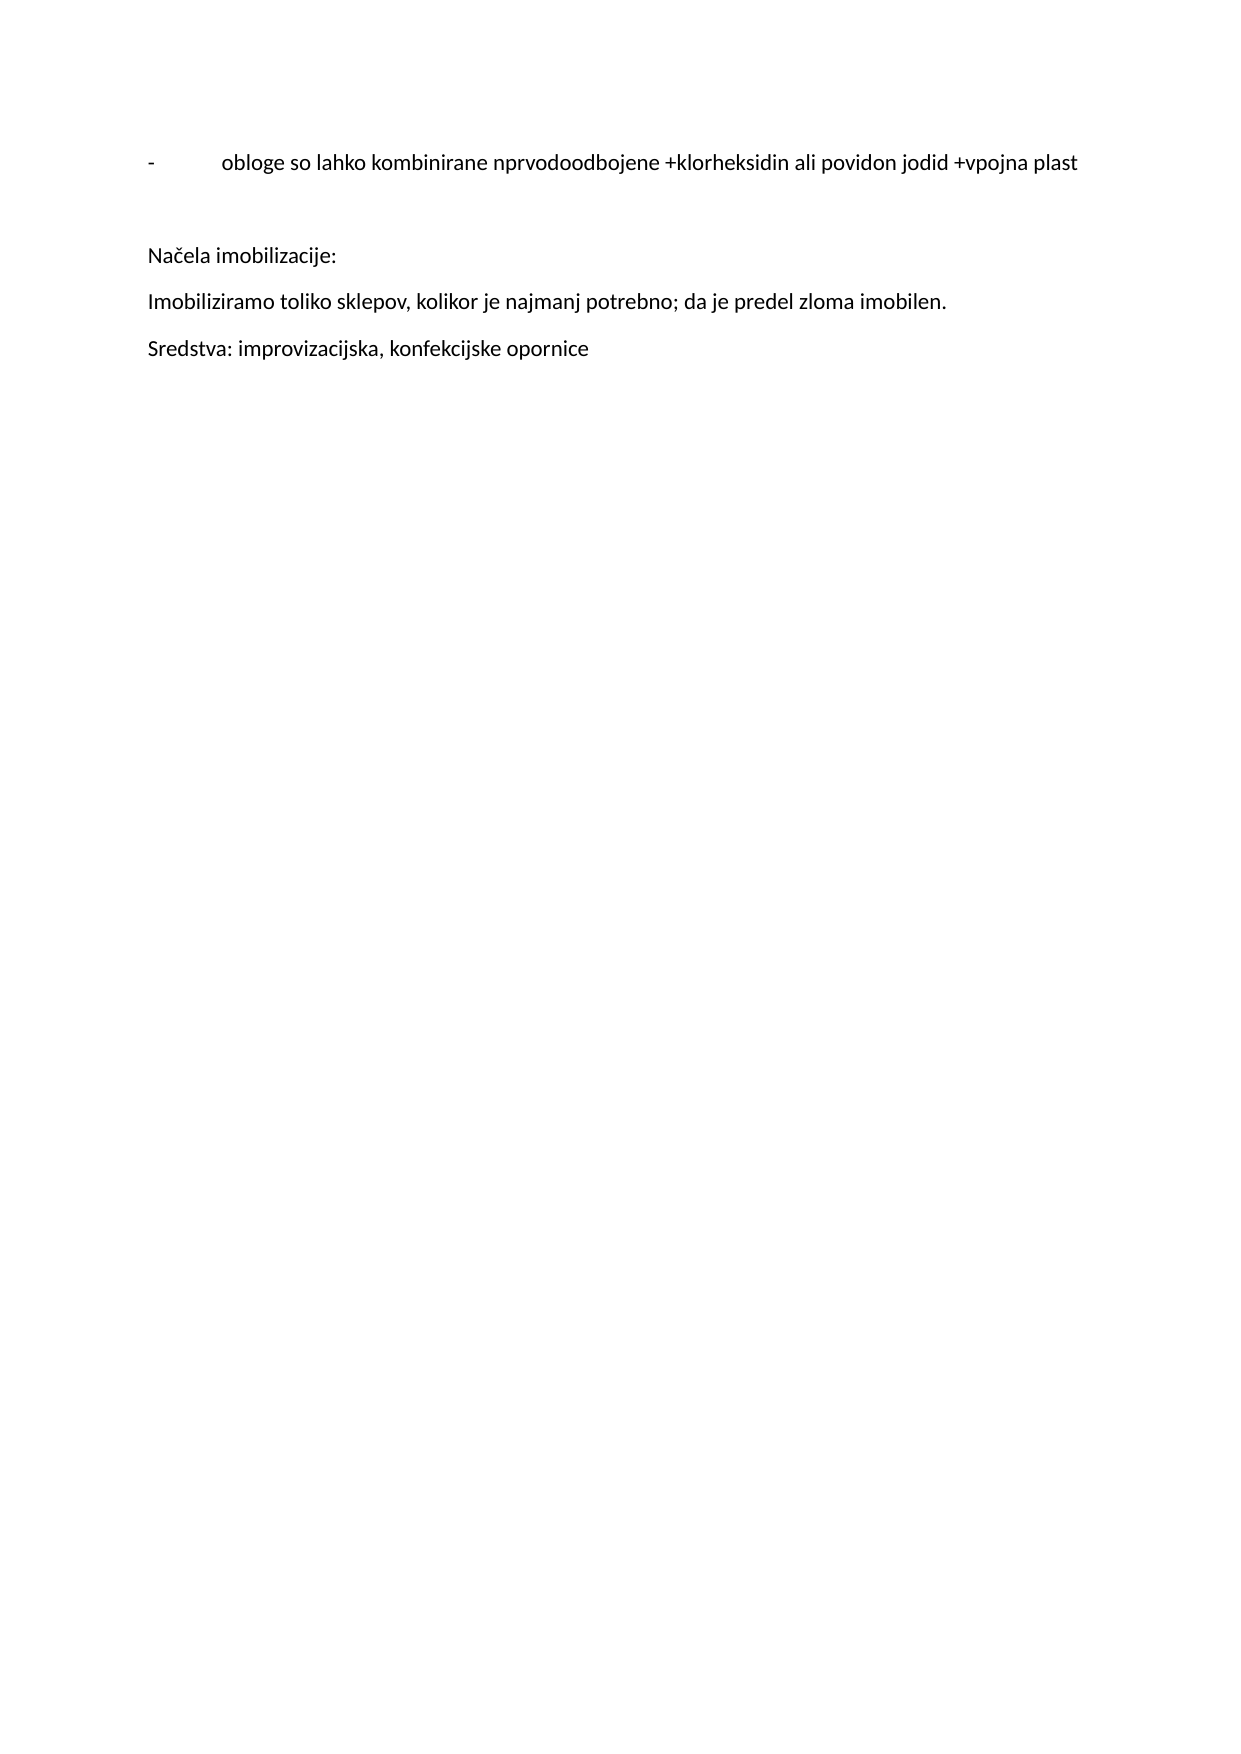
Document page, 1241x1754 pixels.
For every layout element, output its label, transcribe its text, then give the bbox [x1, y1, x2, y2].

text Imobiliziramo toliko sklepov, kolikor je najmanj potrebno; da je predel zloma imobilen. [148, 287, 1093, 315]
text Sredstva: improvizacijska, konfekcijske opornice [148, 334, 1093, 362]
text - obloge so lahko kombinirane nprvodoodbojene +klorheksidin ali povidon jodid +vpojna plast [148, 148, 1093, 176]
text Načela imobilizacije: [148, 241, 1093, 269]
